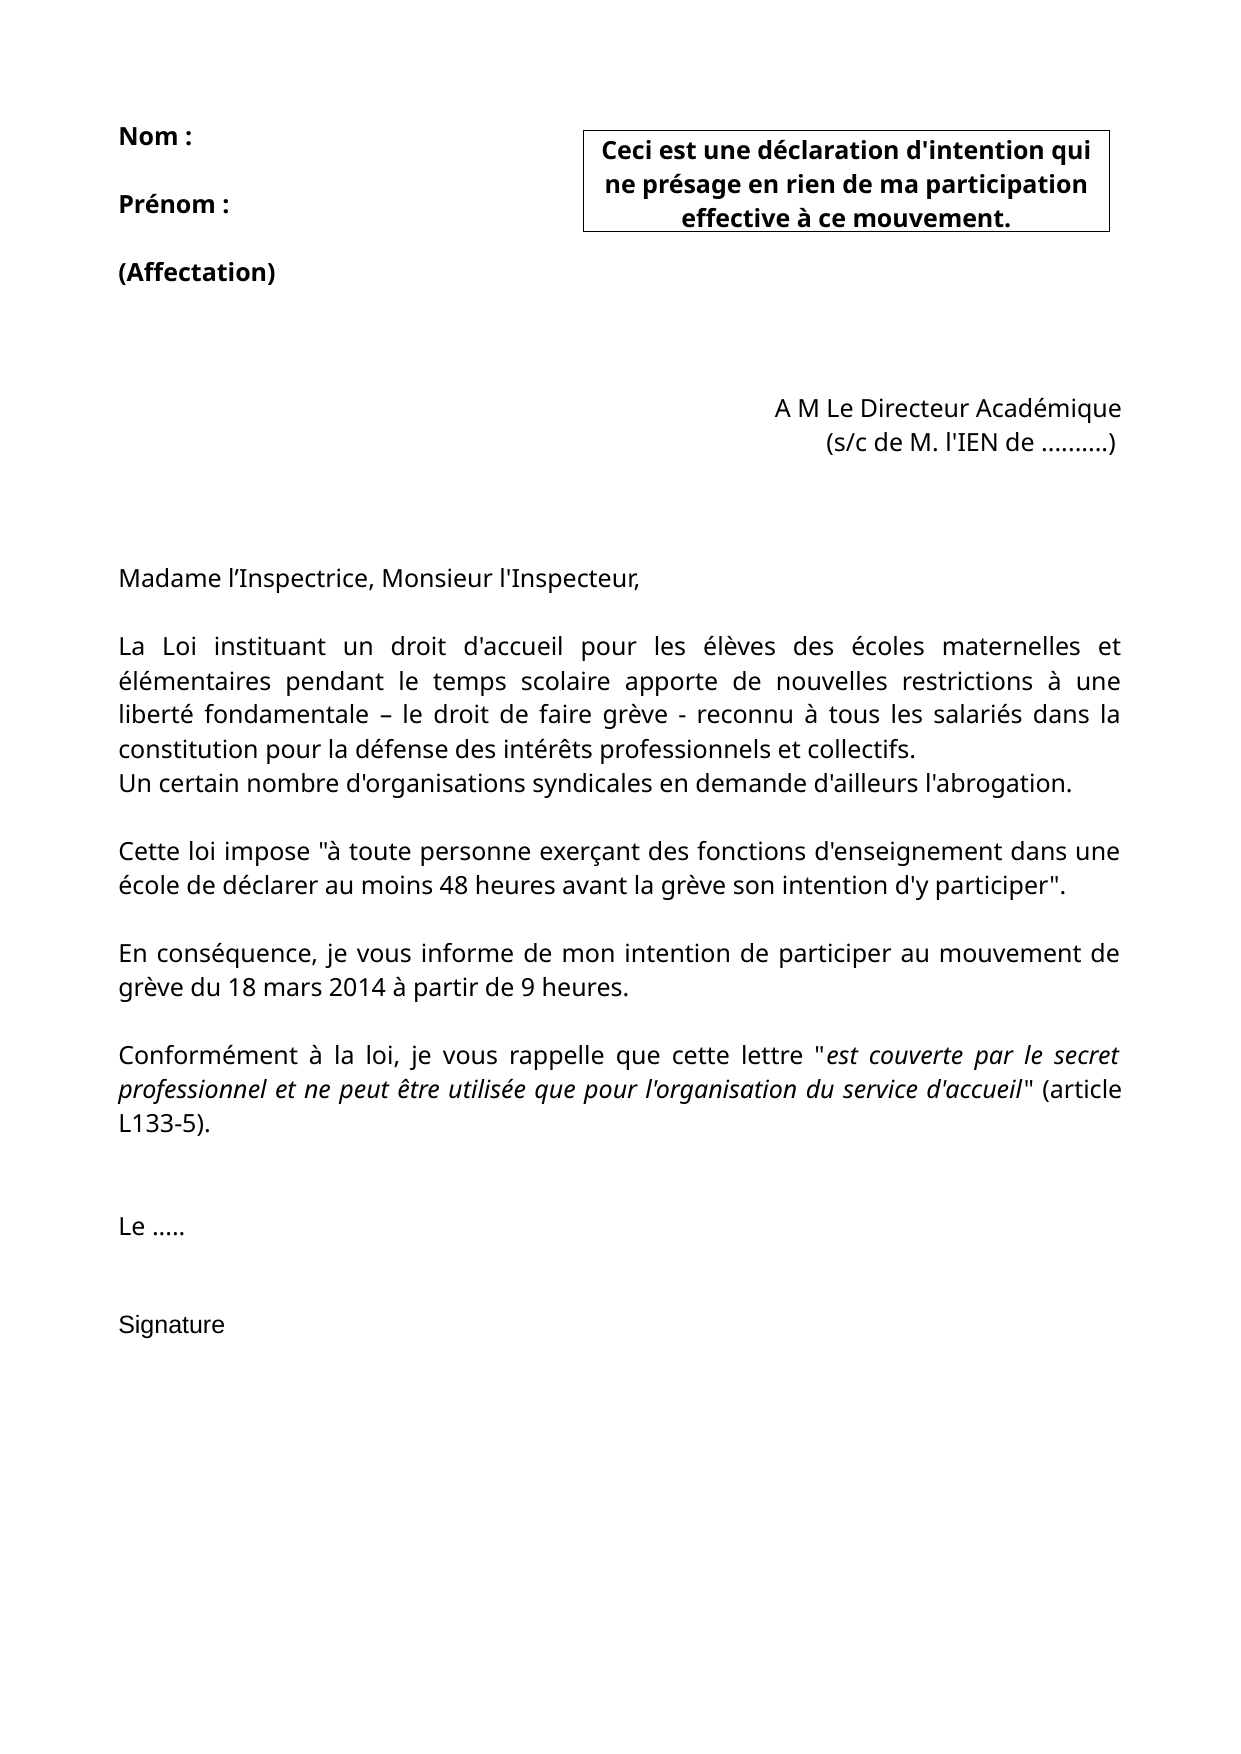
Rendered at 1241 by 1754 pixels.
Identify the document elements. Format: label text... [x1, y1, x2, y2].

text Prénom : [118, 186, 583, 220]
text A M Le Directeur Académique [118, 391, 1122, 425]
text (Affectation) [118, 254, 1122, 288]
text [1110, 186, 1122, 220]
text La Loi instituant un droit d'accueil pour les élèves des écoles maternelles et élémentaires pendant le temps scolaire apporte de nouvelles restrictions à une liberté fondamentale – le droit de faire grève - reconnu à tous les salariés dans la constitution pour la défense des intérêts professionnels et collectifs. [118, 629, 1122, 765]
text Cette loi impose "à toute personne exerçant des fonctions d'enseignement dans une école de déclarer au moins 48 heures avant la grève son intention d'y participer". [118, 833, 1122, 902]
text Conformément à la loi, je vous rappelle que cette lettre "est couverte par le secret professionnel et ne peut être utilisée que pour l'organisation du service d'accueil" (article L133-5). [118, 1038, 1122, 1140]
text En conséquence, je vous informe de mon intention de participer au mouvement de grève du 18 mars 2014 à partir de 9 heures. [118, 936, 1122, 1004]
text Nom : [118, 118, 1122, 152]
text Madame l’Inspectrice, Monsieur l'Inspecteur, [118, 561, 1122, 595]
text Signature [118, 1310, 1122, 1339]
text Le ..... [118, 1208, 1122, 1242]
text (s/c de M. l'IEN de ..........) [118, 425, 1122, 459]
text Ceci est une déclaration d'intention qui ne présage en rien de ma participation effective à ce mouvement. [586, 133, 1106, 229]
text Un certain nombre d'organisations syndicales en demande d'ailleurs l'abrogation. [118, 765, 1122, 799]
